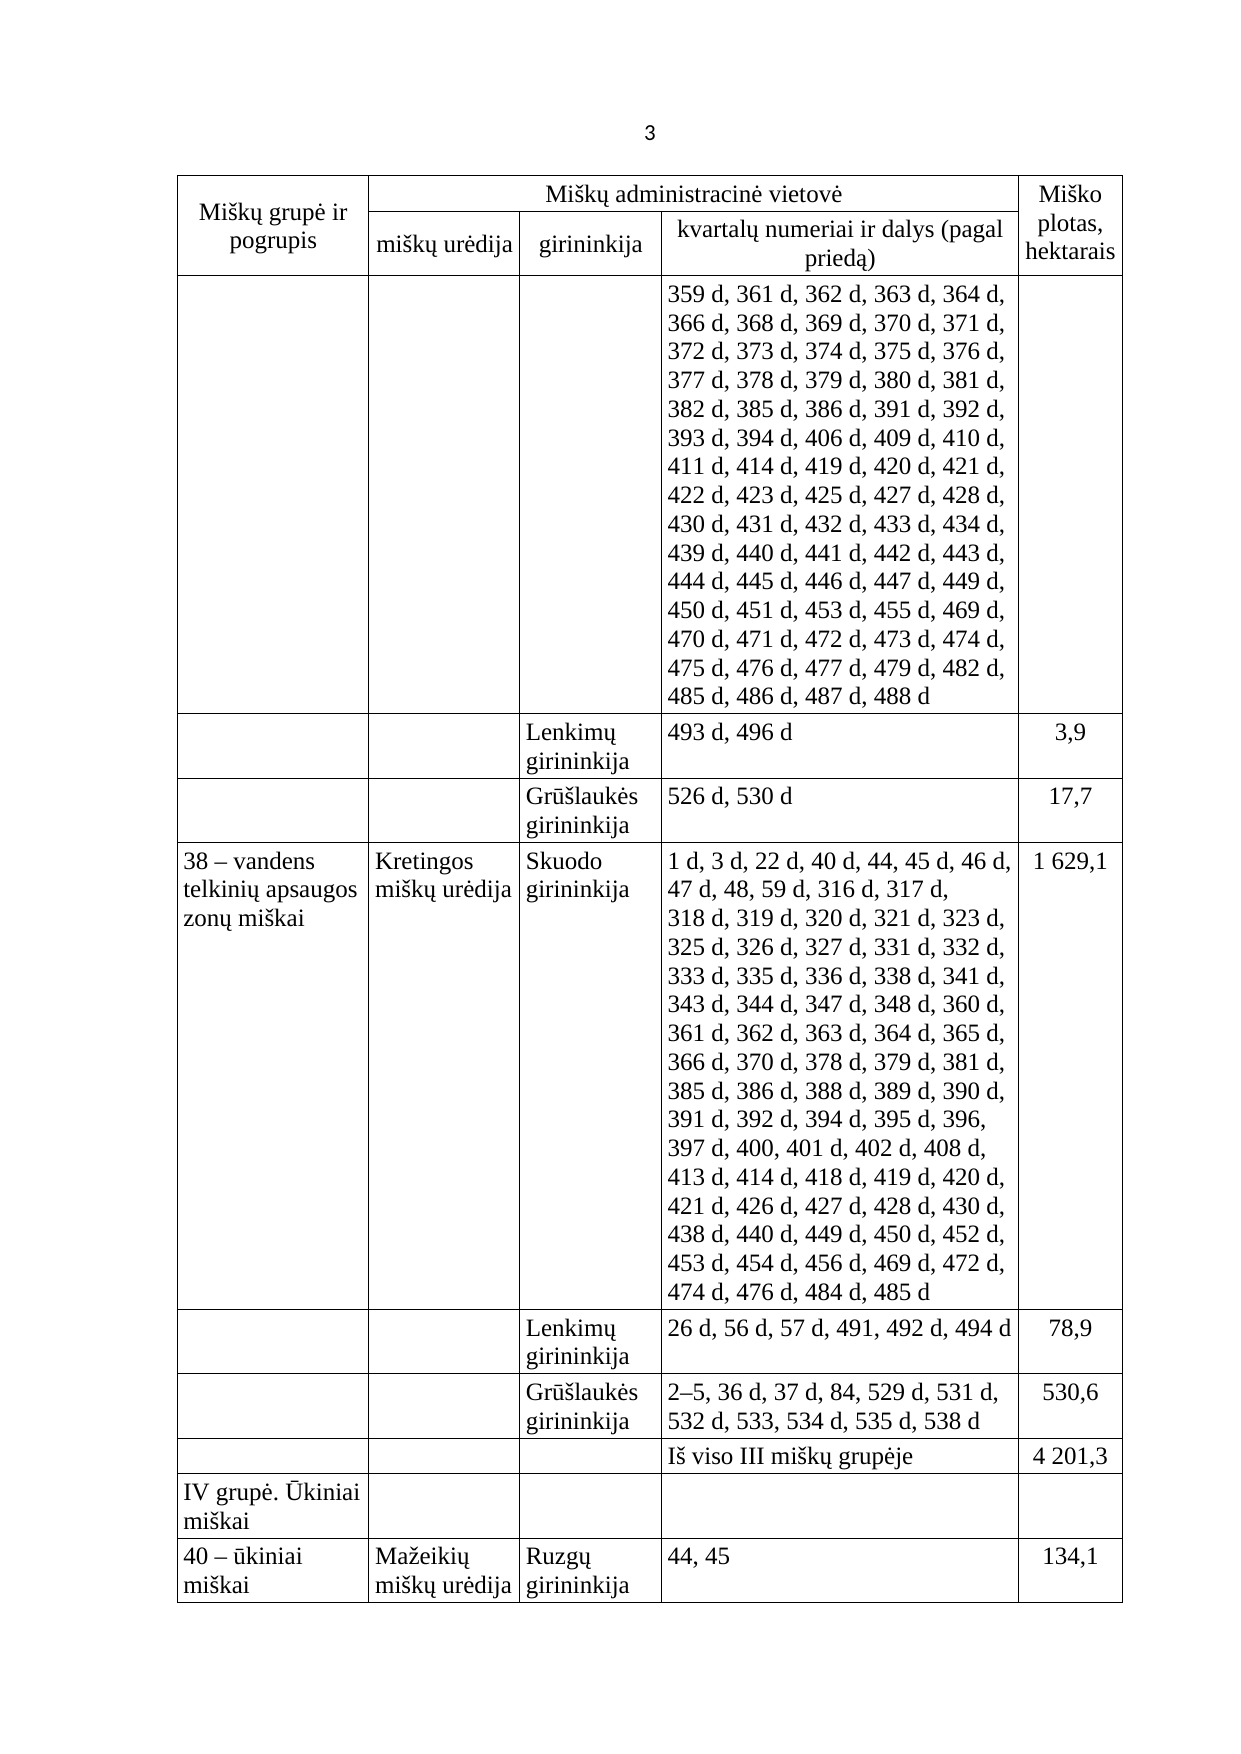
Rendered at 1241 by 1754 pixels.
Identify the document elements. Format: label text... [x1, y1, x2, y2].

table_cell [369, 1439, 519, 1473]
table_cell 1 629,1 [1019, 843, 1122, 1309]
table_cell 134,1 [1019, 1539, 1122, 1602]
table_cell [369, 714, 519, 777]
table_cell Mažeikių miškų urėdija [369, 1539, 519, 1602]
table_cell 526 d, 530 d [662, 779, 1018, 842]
table_cell Lenkimų girininkija [520, 714, 661, 777]
table_cell [369, 1310, 519, 1373]
table_cell 4 201,3 [1019, 1439, 1122, 1473]
table_cell 78,9 [1019, 1310, 1122, 1373]
table_cell Lenkimų girininkija [520, 1310, 661, 1373]
table_cell 530,6 [1019, 1374, 1122, 1437]
table_cell [369, 779, 519, 842]
table_cell Ruzgų girininkija [520, 1539, 661, 1602]
table_cell [369, 1474, 519, 1537]
table_header Miškų grupė ir pogrupis [178, 176, 368, 275]
table_cell 40 – ūkiniai miškai [178, 1539, 368, 1602]
table_cell 493 d, 496 d [662, 714, 1018, 777]
table_cell [178, 1310, 368, 1373]
table_cell [369, 1374, 519, 1437]
table_cell 38 – vandens telkinių apsaugos zonų miškai [178, 843, 368, 1309]
table_cell Kretingos miškų urėdija [369, 843, 519, 1309]
table_cell [520, 1474, 661, 1537]
table_cell [662, 1474, 1018, 1537]
table_cell 3,9 [1019, 714, 1122, 777]
table_cell IV grupė. Ūkiniai miškai [178, 1474, 368, 1537]
table_cell [178, 714, 368, 777]
table_header Miškų administracinė vietovė [369, 176, 1018, 211]
table_cell 1 d, 3 d, 22 d, 40 d, 44, 45 d, 46 d, 47 d, 48, 59 d, 316 d, 317 d, 318 d, 319 d, 320 d, 321 d, 323 d, 325 d, 326 d, 327 d, 331 d, 332 d, 333 d, 335 d, 336 d, 338 d, 341 d, 343 d, 344 d, 347 d, 348 d, 360 d, 361 d, 362 d, 363 d, 364 d, 365 d, 366 d, 370 d, 378 d, 379 d, 381 d, 385 d, 386 d, 388 d, 389 d, 390 d, 391 d, 392 d, 394 d, 395 d, 396, 397 d, 400, 401 d, 402 d, 408 d, 413 d, 414 d, 418 d, 419 d, 420 d, 421 d, 426 d, 427 d, 428 d, 430 d, 438 d, 440 d, 449 d, 450 d, 452 d, 453 d, 454 d, 456 d, 469 d, 472 d, 474 d, 476 d, 484 d, 485 d [662, 843, 1018, 1309]
table_header Miško plotas, hektarais [1019, 176, 1122, 275]
table_cell [520, 276, 661, 713]
table_cell [178, 276, 368, 713]
table_cell 359 d, 361 d, 362 d, 363 d, 364 d, 366 d, 368 d, 369 d, 370 d, 371 d, 372 d, 373 d, 374 d, 375 d, 376 d, 377 d, 378 d, 379 d, 380 d, 381 d, 382 d, 385 d, 386 d, 391 d, 392 d, 393 d, 394 d, 406 d, 409 d, 410 d, 411 d, 414 d, 419 d, 420 d, 421 d, 422 d, 423 d, 425 d, 427 d, 428 d, 430 d, 431 d, 432 d, 433 d, 434 d, 439 d, 440 d, 441 d, 442 d, 443 d, 444 d, 445 d, 446 d, 447 d, 449 d, 450 d, 451 d, 453 d, 455 d, 469 d, 470 d, 471 d, 472 d, 473 d, 474 d, 475 d, 476 d, 477 d, 479 d, 482 d, 485 d, 486 d, 487 d, 488 d [662, 276, 1018, 713]
table_cell 2–5, 36 d, 37 d, 84, 529 d, 531 d, 532 d, 533, 534 d, 535 d, 538 d [662, 1374, 1018, 1437]
table_cell Skuodo girininkija [520, 843, 661, 1309]
table_cell [178, 779, 368, 842]
table_cell Grūšlaukės girininkija [520, 1374, 661, 1437]
table_cell girininkija [520, 212, 661, 275]
table_cell [1019, 276, 1122, 713]
table_cell Iš viso III miškų grupėje [662, 1439, 1018, 1473]
table_cell [178, 1374, 368, 1437]
table_cell kvartalų numeriai ir dalys (pagal priedą) [662, 212, 1018, 275]
table_cell miškų urėdija [369, 212, 519, 275]
table_cell [178, 1439, 368, 1473]
table_cell 44, 45 [662, 1539, 1018, 1602]
table_cell [369, 276, 519, 713]
table_cell [520, 1439, 661, 1473]
table_cell 17,7 [1019, 779, 1122, 842]
table_cell 26 d, 56 d, 57 d, 491, 492 d, 494 d [662, 1310, 1018, 1373]
table_cell [1019, 1474, 1122, 1537]
table_cell Grūšlaukės girininkija [520, 779, 661, 842]
